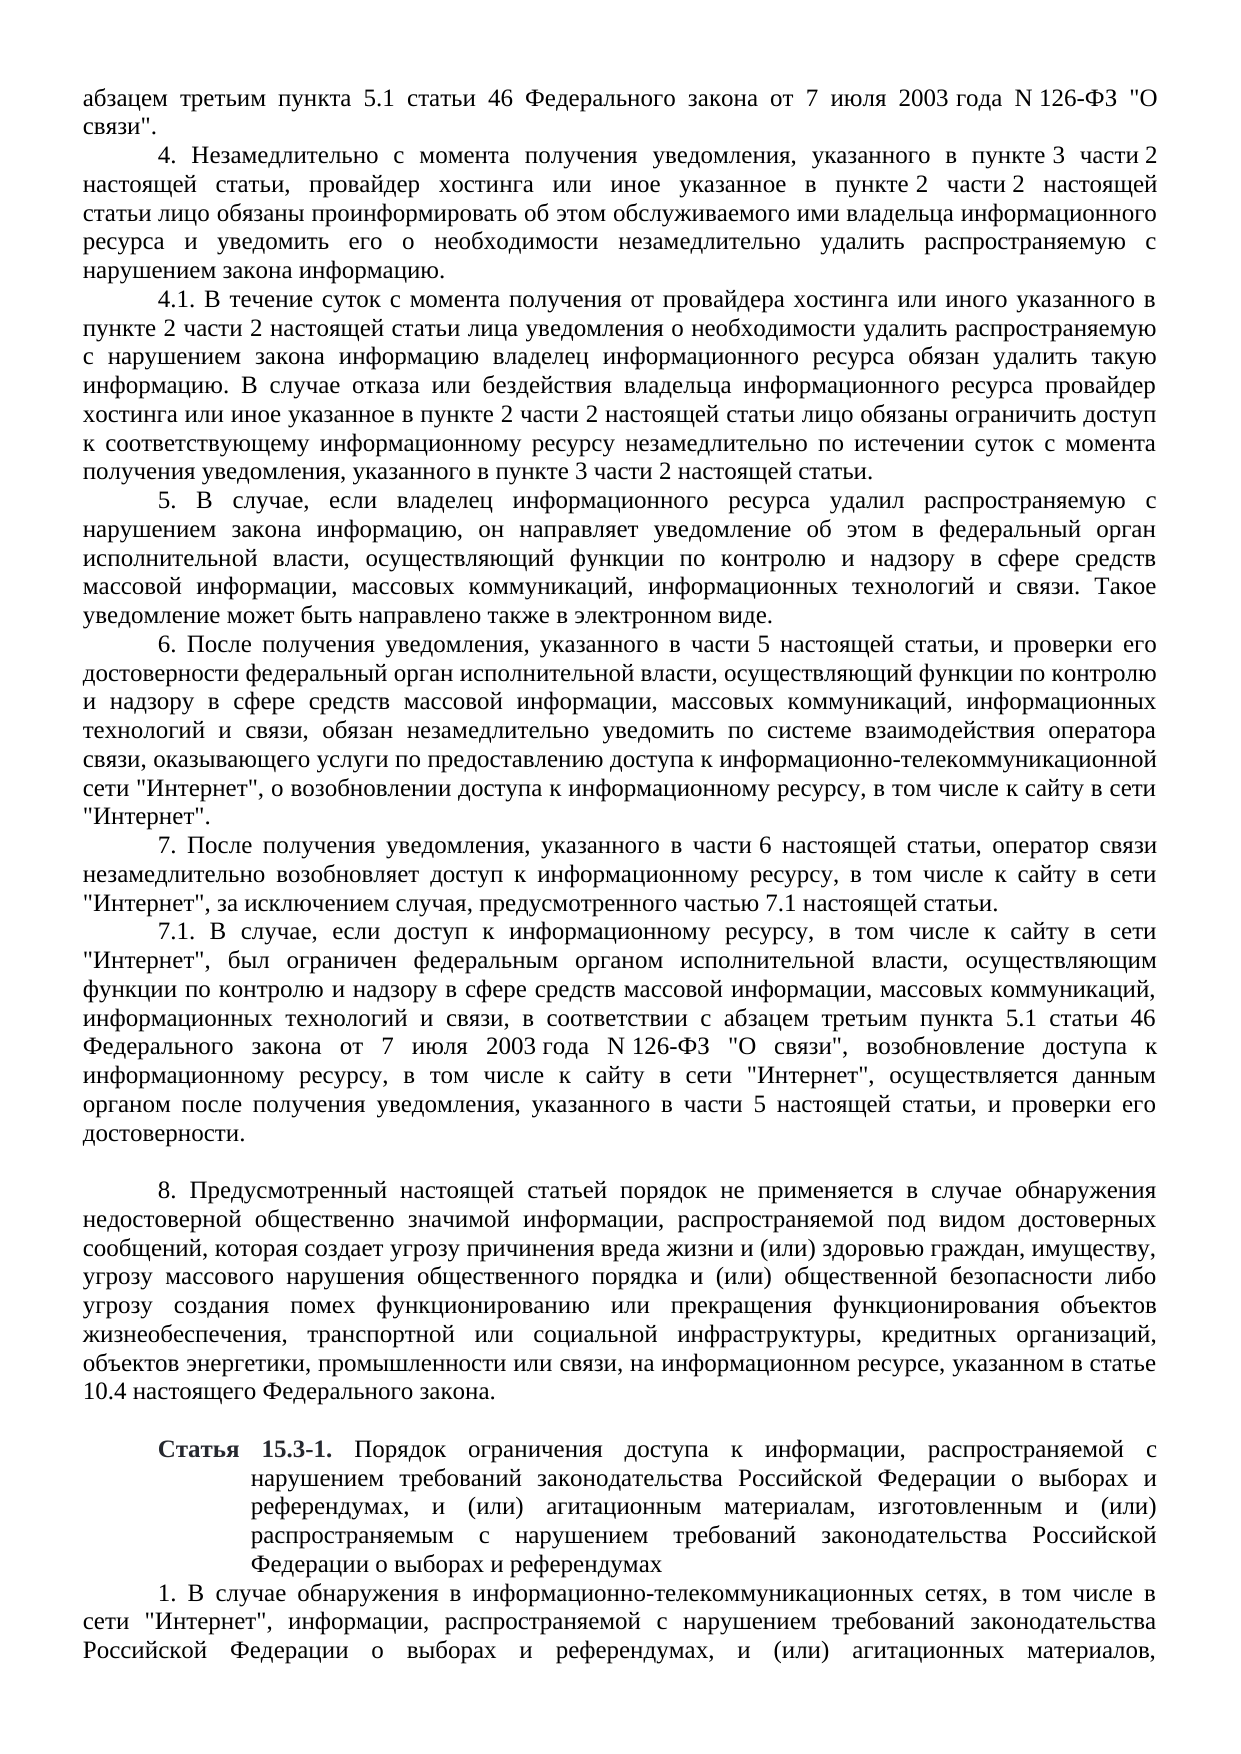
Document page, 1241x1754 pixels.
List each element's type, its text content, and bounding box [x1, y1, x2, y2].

text 7. После получения уведомления, указанного в части 6 настоящей статьи, оператор связи незамедлительно возобновляет доступ к информационному ресурсу, в том числе к сайту в сети "Интернет", за исключением случая, предусмотренного частью 7.1 настоящей статьи. [83, 830, 1157, 916]
text 5. В случае, если владелец информационного ресурса удалил распространяемую с нарушением закона информацию, он направляет уведомление об этом в федеральный орган исполнительной власти, осуществляющий функции по контролю и надзору в сфере средств массовой информации, массовых коммуникаций, информационных технологий и связи. Такое уведомление может быть направлено также в электронном виде. [83, 485, 1157, 629]
text 8. Предусмотренный настоящей статьей порядок не применяется в случае обнаружения недостоверной общественно значимой информации, распространяемой под видом достоверных сообщений, которая создает угрозу причинения вреда жизни и (или) здоровью граждан, имуществу, угрозу массового нарушения общественного порядка и (или) общественной безопасности либо угрозу создания помех функционированию или прекращения функционирования объектов жизнеобеспечения, транспортной или социальной инфраструктуры, кредитных организаций, объектов энергетики, промышленности или связи, на информационном ресурсе, указанном в статье 10.4 настоящего Федерального закона. [83, 1175, 1157, 1405]
text 4. Незамедлительно с момента получения уведомления, указанного в пункте 3 части 2 настоящей статьи, провайдер хостинга или иное указанное в пункте 2 части 2 настоящей статьи лицо обязаны проинформировать об этом обслуживаемого ими владельца информационного ресурса и уведомить его о необходимости незамедлительно удалить распространяемую с нарушением закона информацию. [83, 140, 1157, 284]
text 1. В случае обнаружения в информационно-телекоммуникационных сетях, в том числе в сети "Интернет", информации, распространяемой с нарушением требований законодательства Российской Федерации о выборах и референдумах, и (или) агитационных материалов, [83, 1578, 1157, 1664]
text 6. После получения уведомления, указанного в части 5 настоящей статьи, и проверки его достоверности федеральный орган исполнительной власти, осуществляющий функции по контролю и надзору в сфере средств массовой информации, массовых коммуникаций, информационных технологий и связи, обязан незамедлительно уведомить по системе взаимодействия оператора связи, оказывающего услуги по предоставлению доступа к информационно-телекоммуникационной сети "Интернет", о возобновлении доступа к информационному ресурсу, в том числе к сайту в сети "Интернет". [83, 629, 1157, 830]
text абзацем третьим пункта 5.1 статьи 46 Федерального закона от 7 июля 2003 года N 126-ФЗ "О связи". [83, 83, 1157, 140]
text 7.1. В случае, если доступ к информационному ресурсу, в том числе к сайту в сети "Интернет", был ограничен федеральным органом исполнительной власти, осуществляющим функции по контролю и надзору в сфере средств массовой информации, массовых коммуникаций, информационных технологий и связи, в соответствии с абзацем третьим пункта 5.1 статьи 46 Федерального закона от 7 июля 2003 года N 126-ФЗ "О связи", возобновление доступа к информационному ресурсу, в том числе к сайту в сети "Интернет", осуществляется данным органом после получения уведомления, указанного в части 5 настоящей статьи, и проверки его достоверности. [83, 916, 1157, 1146]
text 4.1. В течение суток с момента получения от провайдера хостинга или иного указанного в пункте 2 части 2 настоящей статьи лица уведомления о необходимости удалить распространяемую с нарушением закона информацию владелец информационного ресурса обязан удалить такую информацию. В случае отказа или бездействия владельца информационного ресурса провайдер хостинга или иное указанное в пункте 2 части 2 настоящей статьи лицо обязаны ограничить доступ к соответствующему информационному ресурсу незамедлительно по истечении суток с момента получения уведомления, указанного в пункте 3 части 2 настоящей статьи. [83, 284, 1157, 485]
text Статья 15.3-1. Порядок ограничения доступа к информации, распространяемой с нарушением требований законодательства Российской Федерации о выборах и референдумах, и (или) агитационным материалам, изготовленным и (или) распространяемым с нарушением требований законодательства Российской Федерации о выборах и референдумах [158, 1434, 1157, 1578]
